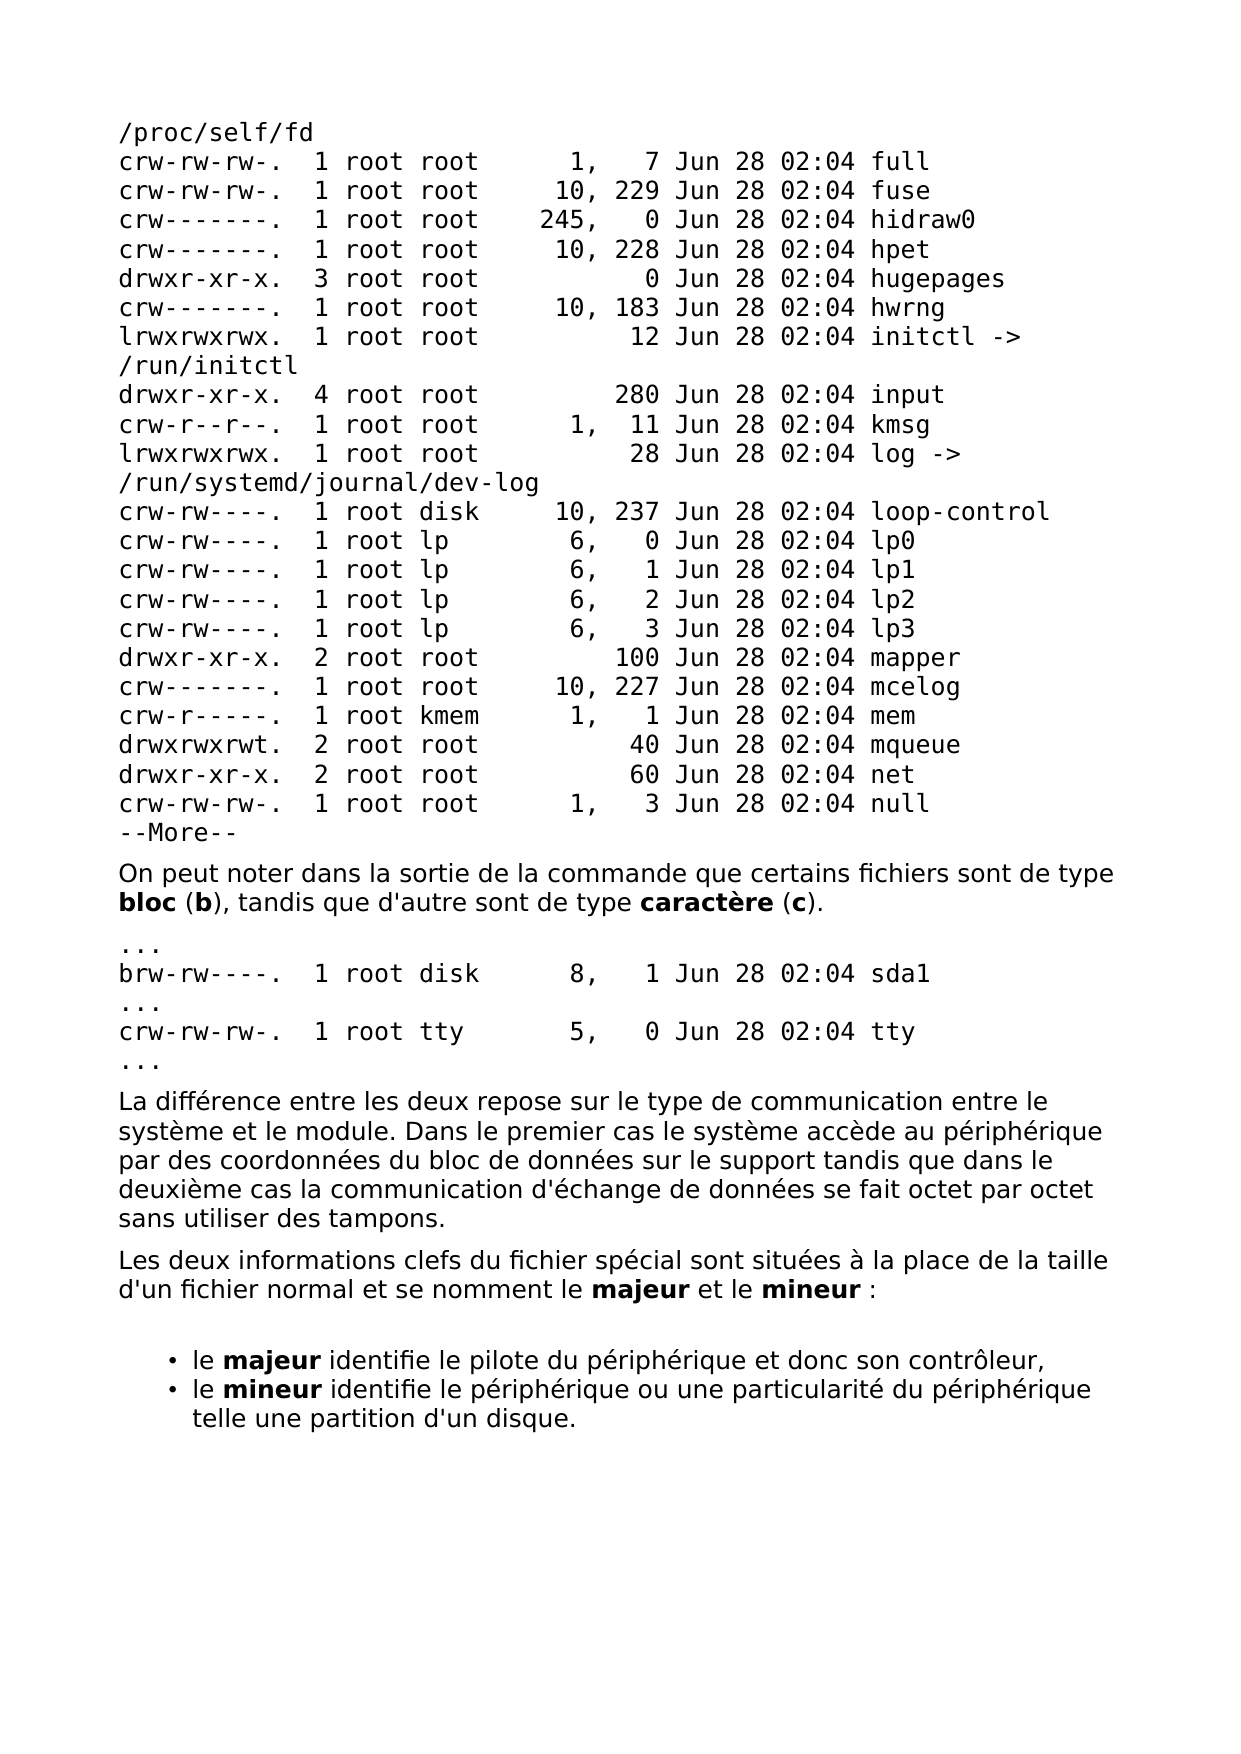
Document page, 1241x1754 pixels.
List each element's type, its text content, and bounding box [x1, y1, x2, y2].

text La différence entre les deux repose sur le type de communication entre le système et le module. Dans le premier cas le système accède au périphérique par des coordonnées du bloc de données sur le support tandis que dans le deuxième cas la communication d'échange de données se fait octet par octet sans utiliser des tampons. [118, 1087, 1122, 1233]
text On peut noter dans la sortie de la commande que certains fichiers sont de type bloc (b), tandis que d'autre sont de type caractère (c). [118, 859, 1122, 917]
text Les deux informations clefs du fichier spécial sont situées à la place de la taille d'un fichier normal et se nomment le majeur et le mineur : [118, 1246, 1122, 1304]
list le mineur identifie le périphérique ou une particularité du périphérique telle une partition d'un disque. [177, 1375, 1122, 1434]
list le majeur identifie le pilote du périphérique et donc son contrôleur, [177, 1346, 1122, 1375]
text ... brw-rw----. 1 root disk 8, 1 Jun 28 02:04 sda1 ... crw-rw-rw-. 1 root tty 5, 0 Jun 28 02:04 tty ... [118, 930, 1122, 1076]
text /proc/self/fd crw-rw-rw-. 1 root root 1, 7 Jun 28 02:04 full crw-rw-rw-. 1 root root 10, 229 Jun 28 02:04 fuse crw-------. 1 root root 245, 0 Jun 28 02:04 hidraw0 crw-------. 1 root root 10, 228 Jun 28 02:04 hpet drwxr-xr-x. 3 root root 0 Jun 28 02:04 hugepages crw-------. 1 root root 10, 183 Jun 28 02:04 hwrng lrwxrwxrwx. 1 root root 12 Jun 28 02:04 initctl -> /run/initctl drwxr-xr-x. 4 root root 280 Jun 28 02:04 input crw-r--r--. 1 root root 1, 11 Jun 28 02:04 kmsg lrwxrwxrwx. 1 root root 28 Jun 28 02:04 log -> /run/systemd/journal/dev-log crw-rw----. 1 root disk 10, 237 Jun 28 02:04 loop-control crw-rw----. 1 root lp 6, 0 Jun 28 02:04 lp0 crw-rw----. 1 root lp 6, 1 Jun 28 02:04 lp1 crw-rw----. 1 root lp 6, 2 Jun 28 02:04 lp2 crw-rw----. 1 root lp 6, 3 Jun 28 02:04 lp3 drwxr-xr-x. 2 root root 100 Jun 28 02:04 mapper crw-------. 1 root root 10, 227 Jun 28 02:04 mcelog crw-r-----. 1 root kmem 1, 1 Jun 28 02:04 mem drwxrwxrwt. 2 root root 40 Jun 28 02:04 mqueue drwxr-xr-x. 2 root root 60 Jun 28 02:04 net crw-rw-rw-. 1 root root 1, 3 Jun 28 02:04 null --More-- [118, 118, 1122, 847]
